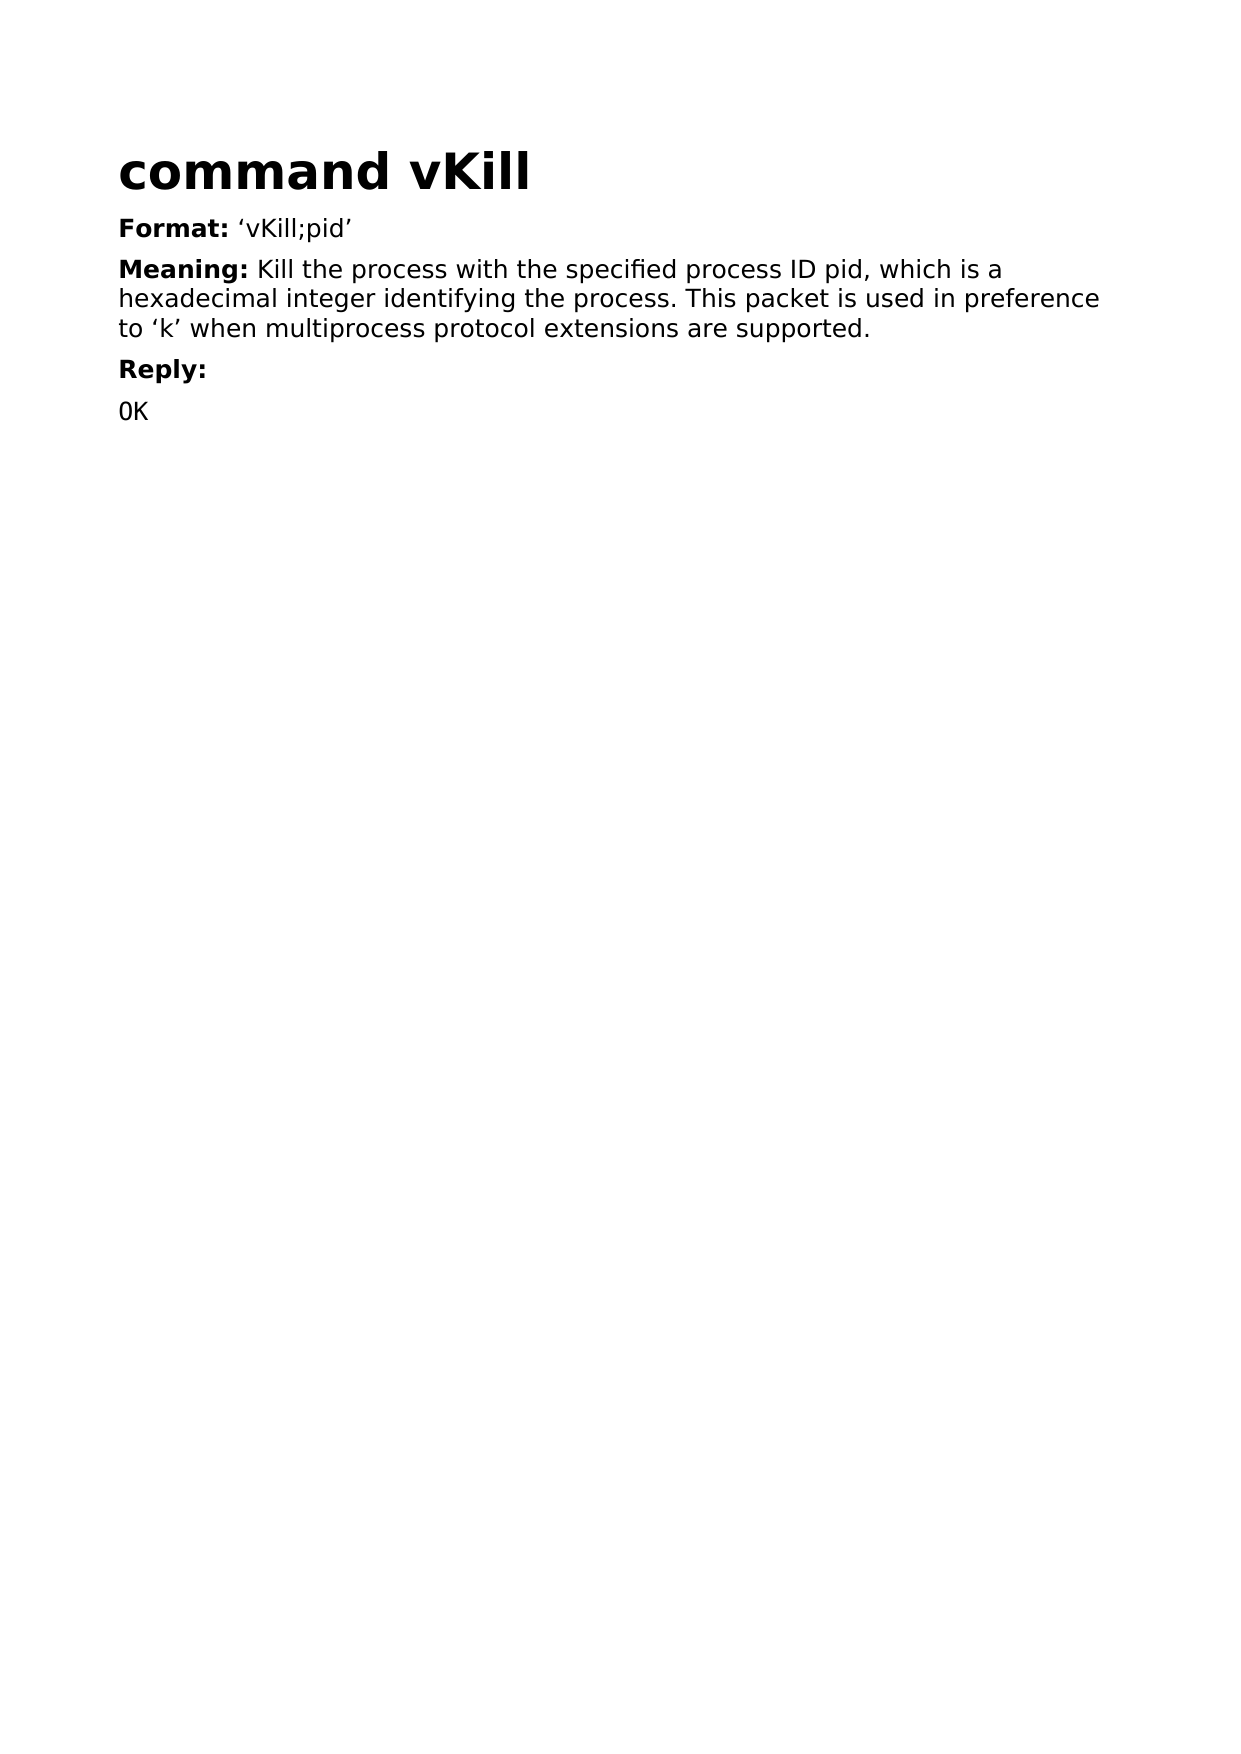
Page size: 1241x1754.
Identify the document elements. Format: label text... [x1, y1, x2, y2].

text Meaning: Kill the process with the specified process ID pid, which is a hexadecimal integer identifying the process. This packet is used in preference to ‘k’ when multiprocess protocol extensions are supported. [118, 256, 1122, 343]
text Reply: [118, 356, 1122, 385]
text Format: ‘vKill;pid’ [118, 214, 1122, 243]
text OK [118, 397, 1122, 426]
subtitle command vKill [118, 143, 1122, 201]
